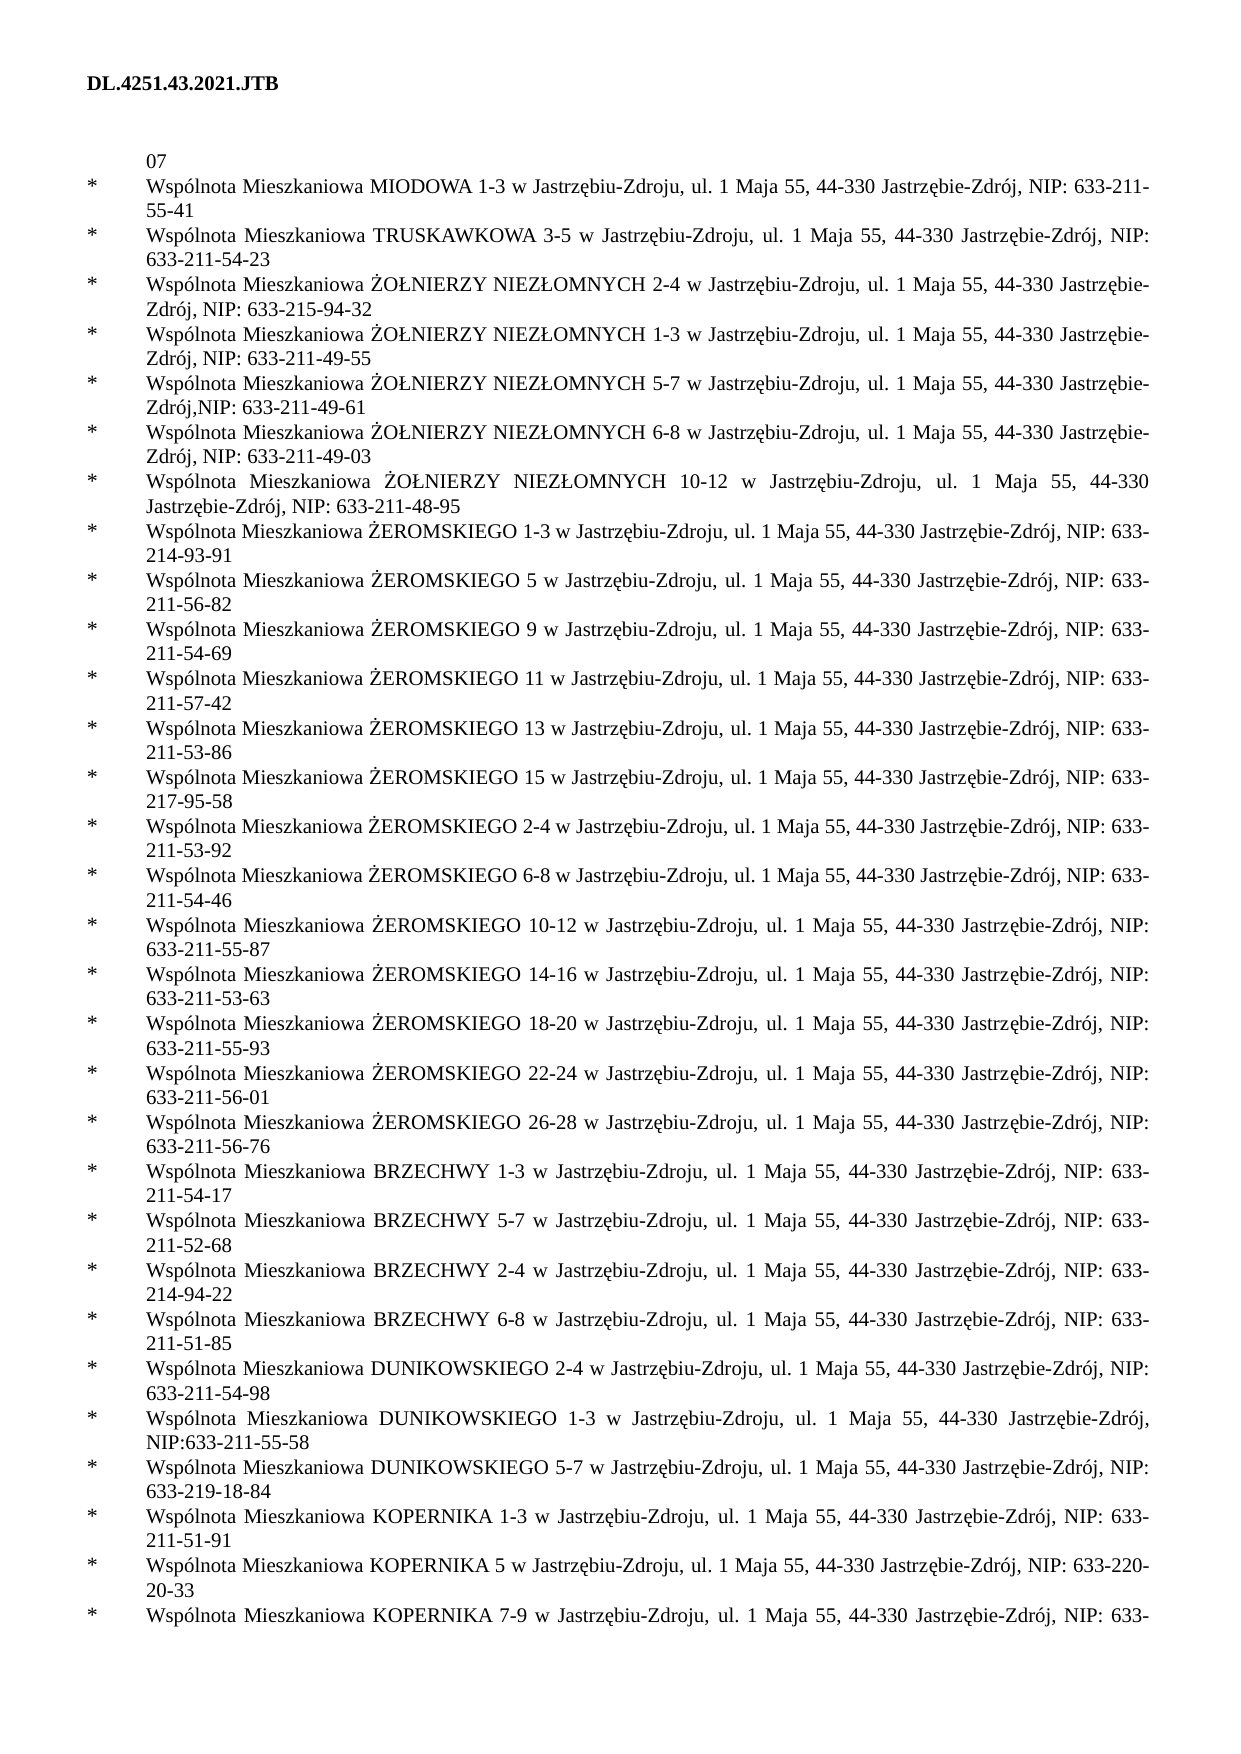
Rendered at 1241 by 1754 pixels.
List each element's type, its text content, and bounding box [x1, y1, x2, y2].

list Wspólnota Mieszkaniowa ŻEROMSKIEGO 2-4 w Jastrzębiu-Zdroju, ul. 1 Maja 55, 44-330 Jastrzębie-Zdrój, NIP: 633-211-53-92 [87, 813, 1149, 862]
list Wspólnota Mieszkaniowa ŻOŁNIERZY NIEZŁOMNYCH 5-7 w Jastrzębiu-Zdroju, ul. 1 Maja 55, 44-330 Jastrzębie-Zdrój,NIP: 633-211-49-61 [87, 370, 1149, 419]
list Wspólnota Mieszkaniowa DUNIKOWSKIEGO 1-3 w Jastrzębiu-Zdroju, ul. 1 Maja 55, 44-330 Jastrzębie-Zdrój, NIP:633-211-55-58 [87, 1404, 1149, 1454]
list Wspólnota Mieszkaniowa ŻEROMSKIEGO 10-12 w Jastrzębiu-Zdroju, ul. 1 Maja 55, 44-330 Jastrzębie-Zdrój, NIP: 633-211-55-87 [87, 912, 1149, 961]
list Wspólnota Mieszkaniowa ŻEROMSKIEGO 13 w Jastrzębiu-Zdroju, ul. 1 Maja 55, 44-330 Jastrzębie-Zdrój, NIP: 633-211-53-86 [87, 715, 1149, 764]
list Wspólnota Mieszkaniowa ŻEROMSKIEGO 1-3 w Jastrzębiu-Zdroju, ul. 1 Maja 55, 44-330 Jastrzębie-Zdrój, NIP: 633-214-93-91 [87, 518, 1149, 567]
list Wspólnota Mieszkaniowa ŻEROMSKIEGO 14-16 w Jastrzębiu-Zdroju, ul. 1 Maja 55, 44-330 Jastrzębie-Zdrój, NIP: 633-211-53-63 [87, 961, 1149, 1010]
list Wspólnota Mieszkaniowa ŻEROMSKIEGO 6-8 w Jastrzębiu-Zdroju, ul. 1 Maja 55, 44-330 Jastrzębie-Zdrój, NIP: 633-211-54-46 [87, 862, 1149, 912]
list Wspólnota Mieszkaniowa ŻEROMSKIEGO 5 w Jastrzębiu-Zdroju, ul. 1 Maja 55, 44-330 Jastrzębie-Zdrój, NIP: 633-211-56-82 [87, 567, 1149, 616]
list Wspólnota Mieszkaniowa TRUSKAWKOWA 3-5 w Jastrzębiu-Zdroju, ul. 1 Maja 55, 44-330 Jastrzębie-Zdrój, NIP: 633-211-54-23 [87, 222, 1149, 271]
list Wspólnota Mieszkaniowa BRZECHWY 2-4 w Jastrzębiu-Zdroju, ul. 1 Maja 55, 44-330 Jastrzębie-Zdrój, NIP: 633-214-94-22 [87, 1257, 1149, 1306]
list Wspólnota Mieszkaniowa ŻEROMSKIEGO 18-20 w Jastrzębiu-Zdroju, ul. 1 Maja 55, 44-330 Jastrzębie-Zdrój, NIP: 633-211-55-93 [87, 1010, 1149, 1059]
list Wspólnota Mieszkaniowa ŻOŁNIERZY NIEZŁOMNYCH 2-4 w Jastrzębiu-Zdroju, ul. 1 Maja 55, 44-330 Jastrzębie-Zdrój, NIP: 633-215-94-32 [87, 271, 1149, 321]
list Wspólnota Mieszkaniowa ŻEROMSKIEGO 26-28 w Jastrzębiu-Zdroju, ul. 1 Maja 55, 44-330 Jastrzębie-Zdrój, NIP: 633-211-56-76 [87, 1109, 1149, 1158]
list Wspólnota Mieszkaniowa BRZECHWY 5-7 w Jastrzębiu-Zdroju, ul. 1 Maja 55, 44-330 Jastrzębie-Zdrój, NIP: 633-211-52-68 [87, 1207, 1149, 1257]
list Wspólnota Mieszkaniowa DUNIKOWSKIEGO 5-7 w Jastrzębiu-Zdroju, ul. 1 Maja 55, 44-330 Jastrzębie-Zdrój, NIP: 633-219-18-84 [87, 1454, 1149, 1503]
list Wspólnota Mieszkaniowa KOPERNIKA 1-3 w Jastrzębiu-Zdroju, ul. 1 Maja 55, 44-330 Jastrzębie-Zdrój, NIP: 633-211-51-91 [87, 1503, 1149, 1552]
list Wspólnota Mieszkaniowa DUNIKOWSKIEGO 2-4 w Jastrzębiu-Zdroju, ul. 1 Maja 55, 44-330 Jastrzębie-Zdrój, NIP: 633-211-54-98 [87, 1355, 1149, 1404]
list Wspólnota Mieszkaniowa ŻEROMSKIEGO 15 w Jastrzębiu-Zdroju, ul. 1 Maja 55, 44-330 Jastrzębie-Zdrój, NIP: 633-217-95-58 [87, 764, 1149, 813]
list Wspólnota Mieszkaniowa MIODOWA 1-3 w Jastrzębiu-Zdroju, ul. 1 Maja 55, 44-330 Jastrzębie-Zdrój, NIP: 633-211-55-41 [87, 173, 1149, 222]
list Wspólnota Mieszkaniowa ŻOŁNIERZY NIEZŁOMNYCH 1-3 w Jastrzębiu-Zdroju, ul. 1 Maja 55, 44-330 Jastrzębie-Zdrój, NIP: 633-211-49-55 [87, 321, 1149, 370]
list Wspólnota Mieszkaniowa BRZECHWY 6-8 w Jastrzębiu-Zdroju, ul. 1 Maja 55, 44-330 Jastrzębie-Zdrój, NIP: 633-211-51-85 [87, 1306, 1149, 1355]
list Wspólnota Mieszkaniowa KOPERNIKA 5 w Jastrzębiu-Zdroju, ul. 1 Maja 55, 44-330 Jastrzębie-Zdrój, NIP: 633-220-20-33 [87, 1552, 1149, 1602]
list Wspólnota Mieszkaniowa ŻEROMSKIEGO 11 w Jastrzębiu-Zdroju, ul. 1 Maja 55, 44-330 Jastrzębie-Zdrój, NIP: 633-211-57-42 [87, 665, 1149, 715]
list Wspólnota Mieszkaniowa KOPERNIKA 7-9 w Jastrzębiu-Zdroju, ul. 1 Maja 55, 44-330 Jastrzębie-Zdrój, NIP: 633- [87, 1602, 1149, 1627]
list Wspólnota Mieszkaniowa ŻOŁNIERZY NIEZŁOMNYCH 10-12 w Jastrzębiu-Zdroju, ul. 1 Maja 55, 44-330 Jastrzębie-Zdrój, NIP: 633-211-48-95 [87, 468, 1149, 518]
list Wspólnota Mieszkaniowa ŻEROMSKIEGO 9 w Jastrzębiu-Zdroju, ul. 1 Maja 55, 44-330 Jastrzębie-Zdrój, NIP: 633-211-54-69 [87, 616, 1149, 665]
list Wspólnota Mieszkaniowa K. MIARKI 3 w Jastrzębiu-Zdroju, ul. 1 Maja 55, 44-330 Jastrzębie-Zdrój, NIP: 633-211-57-07 [87, 149, 1149, 173]
list Wspólnota Mieszkaniowa ŻEROMSKIEGO 22-24 w Jastrzębiu-Zdroju, ul. 1 Maja 55, 44-330 Jastrzębie-Zdrój, NIP: 633-211-56-01 [87, 1059, 1149, 1109]
list Wspólnota Mieszkaniowa BRZECHWY 1-3 w Jastrzębiu-Zdroju, ul. 1 Maja 55, 44-330 Jastrzębie-Zdrój, NIP: 633-211-54-17 [87, 1158, 1149, 1207]
list Wspólnota Mieszkaniowa ŻOŁNIERZY NIEZŁOMNYCH 6-8 w Jastrzębiu-Zdroju, ul. 1 Maja 55, 44-330 Jastrzębie-Zdrój, NIP: 633-211-49-03 [87, 419, 1149, 468]
